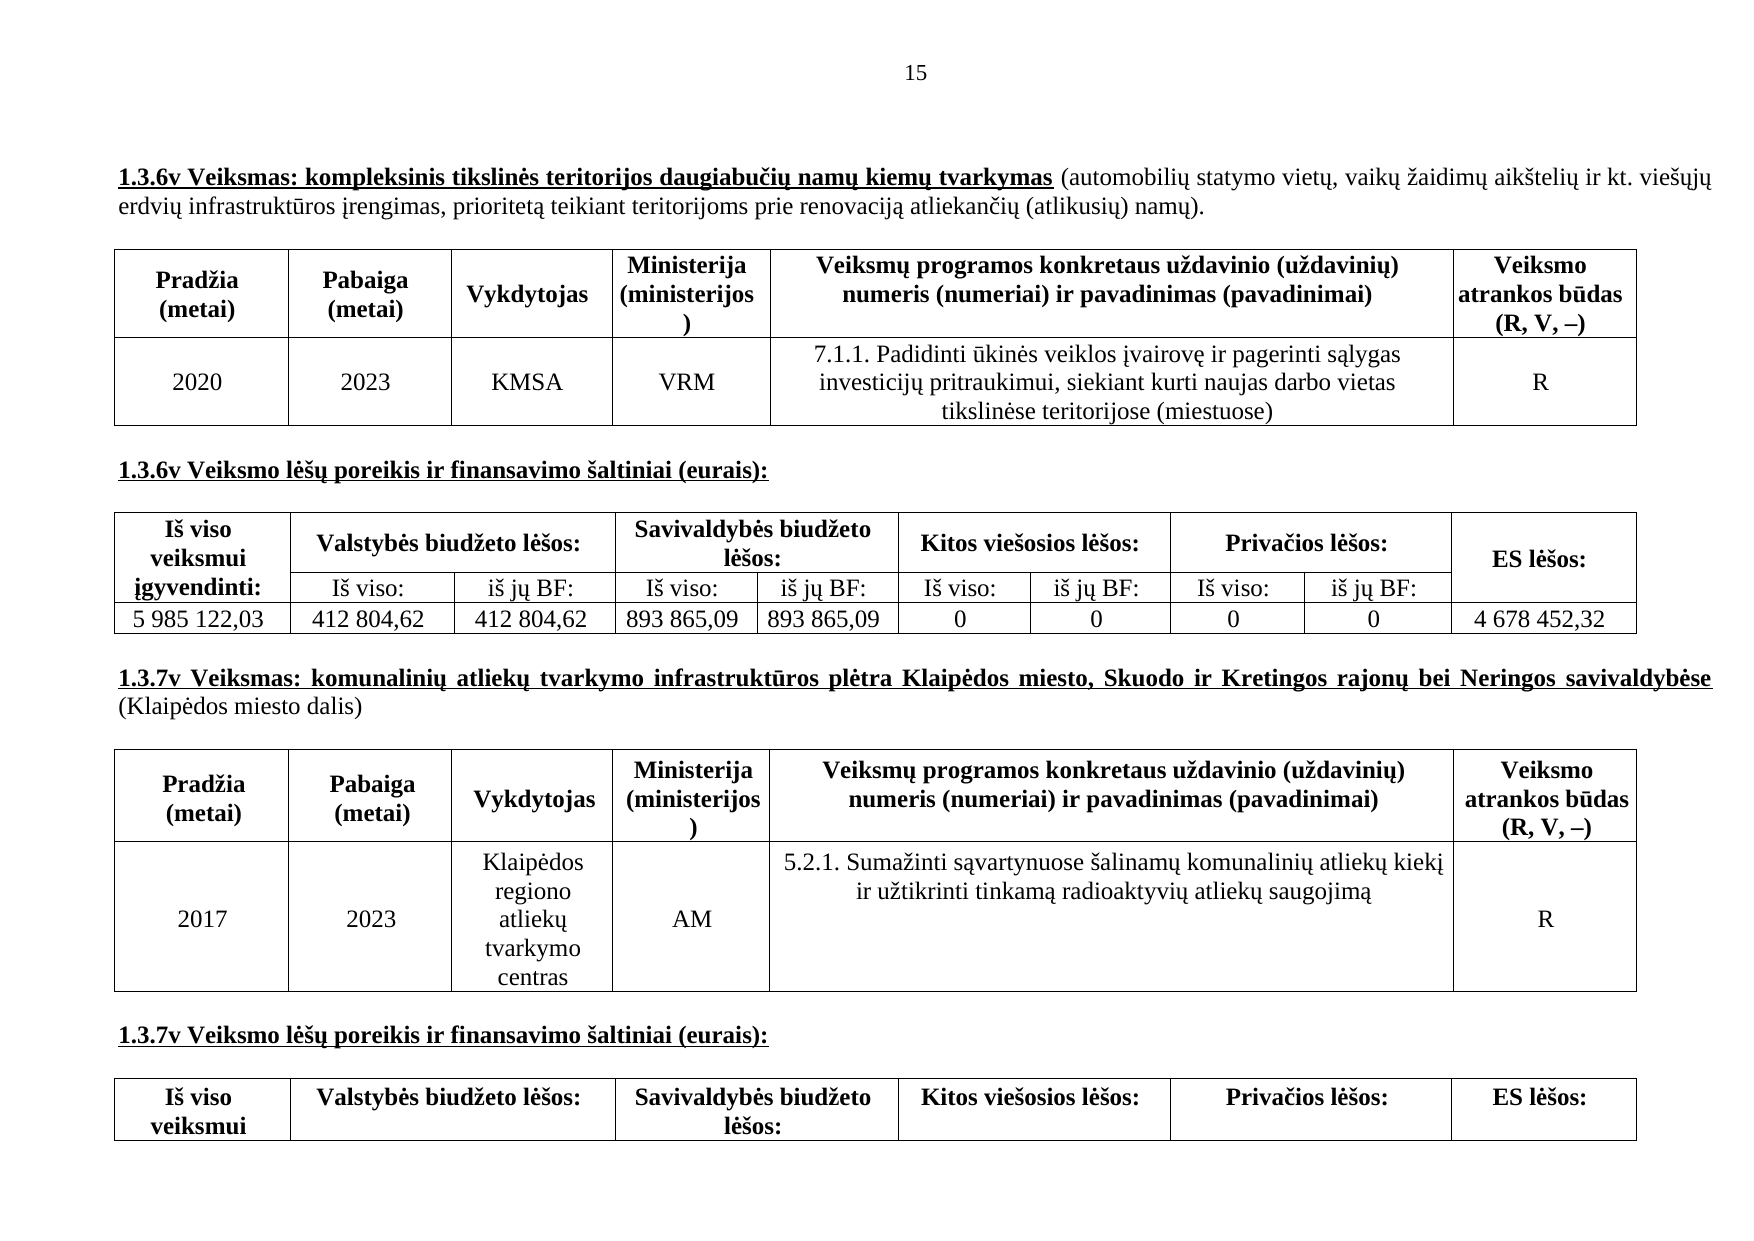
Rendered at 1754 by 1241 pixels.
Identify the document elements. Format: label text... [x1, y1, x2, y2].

table_header Iš viso veiksmui [115, 1079, 290, 1139]
table_header Pabaiga (metai) [289, 250, 451, 337]
text (Klaipėdos miesto dalis) [118, 689, 1713, 720]
table_header Savivaldybės biudžeto lėšos: [616, 513, 898, 572]
table_header Privačios lėšos: [1171, 513, 1451, 572]
table_header Kitos viešosios lėšos: [899, 513, 1170, 572]
table_cell iš jų BF: [758, 573, 898, 602]
table_header Savivaldybės biudžeto lėšos: [616, 1079, 898, 1139]
text 1.3.7v Veiksmas: komunalinių atliekų tvarkymo infrastruktūros plėtra Klaipėdos miesto, Skuodo ir Kretingos rajonų bei Neringos savivaldybėse [118, 663, 1713, 688]
table_cell AM [613, 842, 769, 991]
table_header Kitos viešosios lėšos: [899, 1079, 1170, 1139]
table_header Vykdytojas [452, 750, 612, 841]
table_header Veiksmo atrankos būdas (R, V, –) [1454, 750, 1636, 841]
table_cell 893 865,09 [616, 603, 757, 633]
text 1.3.7v Veiksmo lėšų poreikis ir finansavimo šaltiniai (eurais): [118, 1021, 1713, 1049]
table_header Privačios lėšos: [1171, 1079, 1451, 1139]
table_cell 2020 [115, 338, 288, 425]
table_cell Iš viso: [616, 573, 757, 602]
table_cell 7.1.1. Padidinti ūkinės veiklos įvairovę ir pagerinti sąlygas investicijų pritraukimui, siekiant kurti naujas darbo vietas tikslinėse teritorijose (miestuose) [771, 338, 1453, 425]
table_cell 893 865,09 [758, 603, 898, 633]
table_cell iš jų BF: [1305, 573, 1451, 602]
table_cell 0 [1171, 603, 1304, 633]
table_header Valstybės biudžeto lėšos: [291, 513, 615, 572]
table_header ES lėšos: [1452, 513, 1636, 602]
table_cell iš jų BF: [1031, 573, 1170, 602]
table_header Pradžia (metai) [115, 250, 288, 337]
table_cell Iš viso: [291, 573, 454, 602]
table_cell 412 804,62 [291, 603, 454, 633]
table_header Iš viso veiksmui įgyvendinti: [115, 513, 290, 602]
table_cell 4 678 452,32 [1452, 603, 1636, 633]
text 1.3.6v Veiksmo lėšų poreikis ir finansavimo šaltiniai (eurais): [118, 455, 1713, 483]
table_cell 2023 [289, 338, 451, 425]
table_cell Iš viso: [1171, 573, 1304, 602]
table_cell Iš viso: [899, 573, 1030, 602]
table_header Ministerija (ministerijos) [613, 250, 770, 337]
table_cell 0 [899, 603, 1030, 633]
table_cell VRM [613, 338, 770, 425]
table_cell 2017 [115, 842, 288, 991]
table_header Pabaiga (metai) [289, 750, 451, 841]
table_cell R [1454, 338, 1636, 425]
table_header ES lėšos: [1452, 1079, 1636, 1139]
table_header Veiksmų programos konkretaus uždavinio (uždavinių) numeris (numeriai) ir pavadinimas (pavadinimai) [770, 750, 1453, 841]
text 1.3.6v Veiksmas: kompleksinis tikslinės teritorijos daugiabučių namų kiemų tvarkymas (automobilių statymo vietų, vaikų žaidimų aikštelių ir kt. viešųjų erdvių infrastruktūros įrengimas, prioritetą teikiant teritorijoms prie renovaciją atliekančių (atlikusių) namų). [118, 162, 1713, 220]
table_cell 0 [1031, 603, 1170, 633]
table_cell R [1454, 842, 1636, 991]
table_cell Klaipėdos regiono atliekų tvarkymo centras [452, 842, 612, 991]
table_header Pradžia (metai) [115, 750, 288, 841]
table_cell iš jų BF: [455, 573, 615, 602]
table_header Vykdytojas [452, 250, 612, 337]
table_header Veiksmų programos konkretaus uždavinio (uždavinių) numeris (numeriai) ir pavadinimas (pavadinimai) [771, 250, 1453, 337]
table_header Veiksmo atrankos būdas (R, V, –) [1454, 250, 1636, 337]
table_cell 0 [1305, 603, 1451, 633]
table_cell 412 804,62 [455, 603, 615, 633]
table_cell 2023 [289, 842, 451, 991]
table_header Ministerija (ministerijos) [613, 750, 769, 841]
table_cell 5 985 122,03 [115, 603, 290, 633]
table_header Valstybės biudžeto lėšos: [291, 1079, 615, 1139]
table_cell KMSA [452, 338, 612, 425]
table_cell 5.2.1. Sumažinti sąvartynuose šalinamų komunalinių atliekų kiekį ir užtikrinti tinkamą radioaktyvių atliekų saugojimą [770, 842, 1453, 991]
